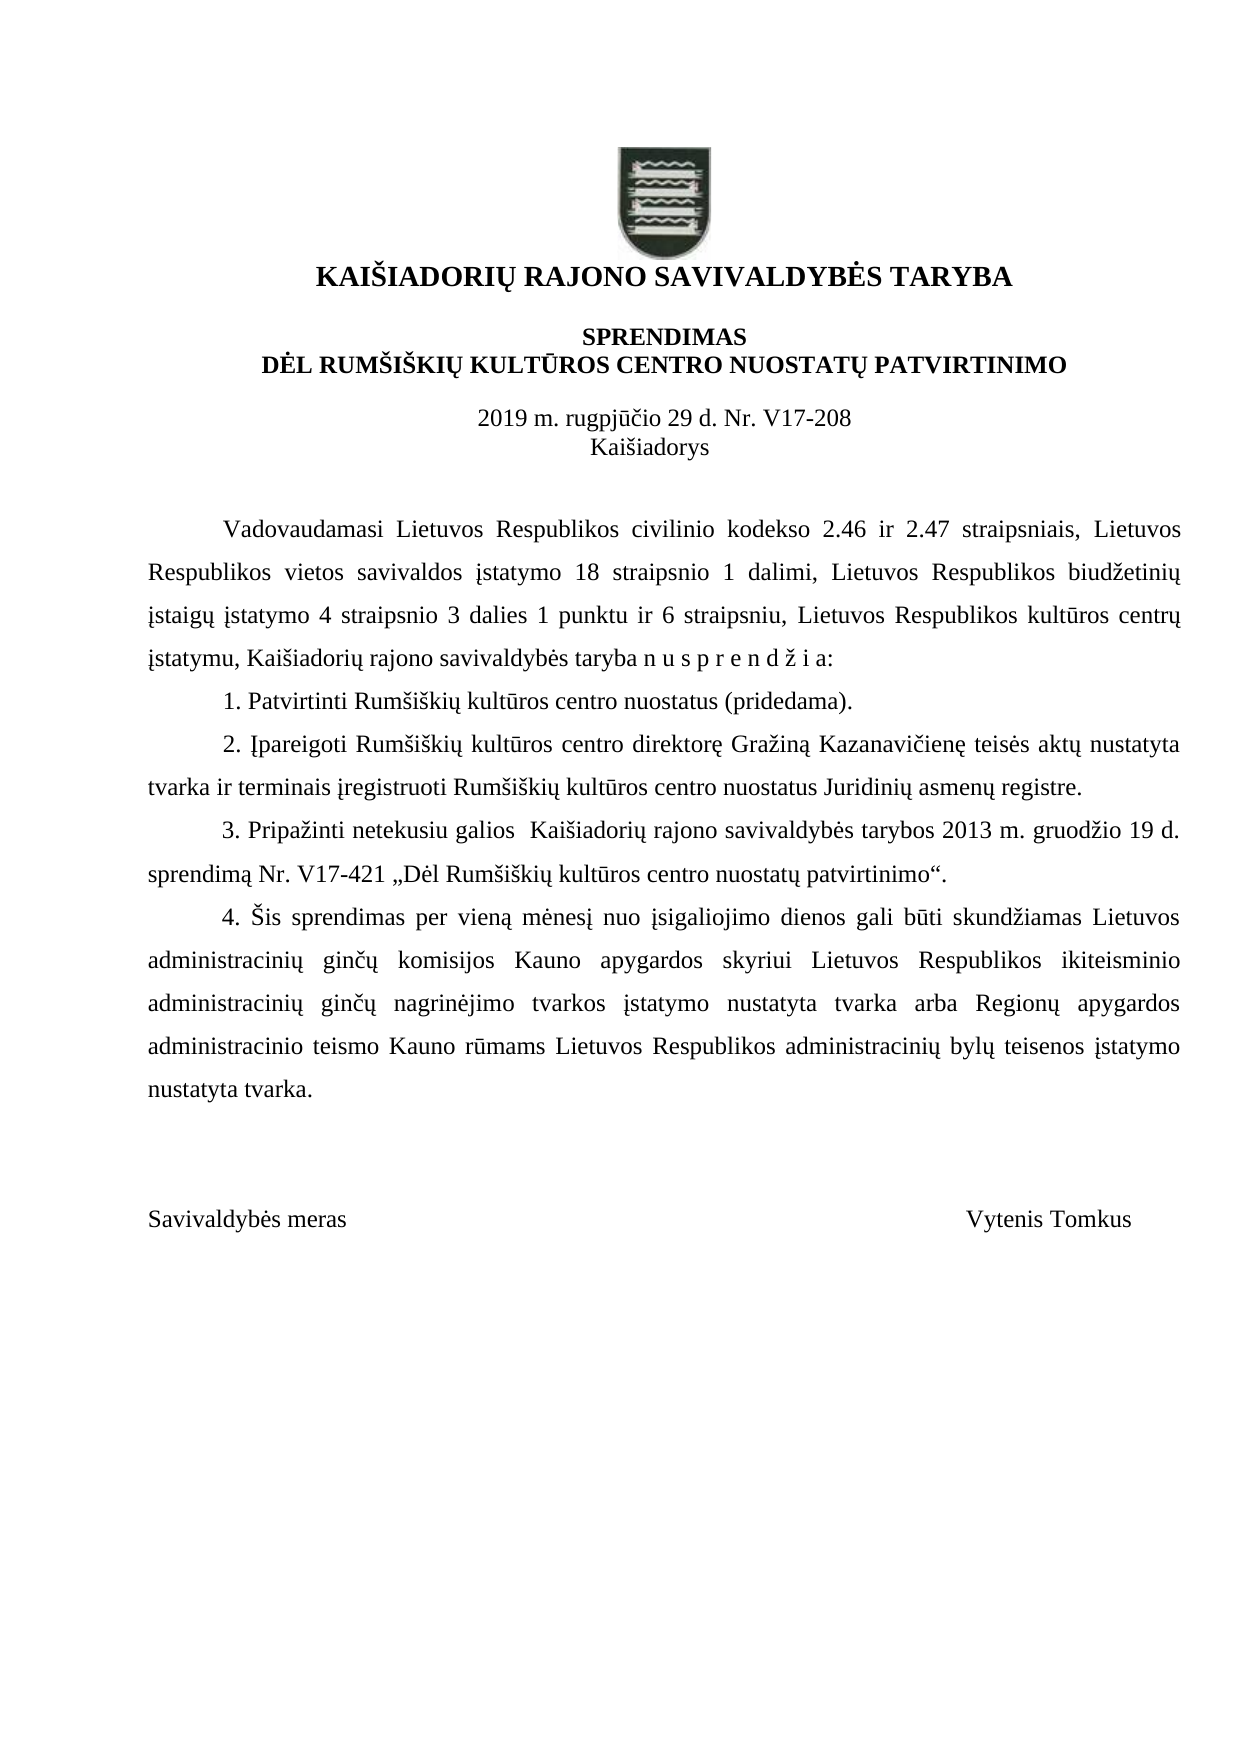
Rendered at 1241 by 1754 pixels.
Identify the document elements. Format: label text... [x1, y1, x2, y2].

text 2019 m. rugpjūčio 29 d. Nr. V17-208 [148, 403, 1181, 432]
text Savivaldybės meras Vytenis Tomkus [148, 1204, 1181, 1232]
text Vadovaudamasi Lietuvos Respublikos civilinio kodekso 2.46 ir 2.47 straipsniais, Lietuvos Respublikos vietos savivaldos įstatymo 18 straipsnio 1 dalimi, Lietuvos Respublikos biudžetinių įstaigų įstatymo 4 straipsnio 3 dalies 1 punktu ir 6 straipsniu, Lietuvos Respublikos kultūros centrų įstatymu, Kaišiadorių rajono savivaldybės taryba n u s p r e n d ž i a: [148, 514, 1181, 672]
text DĖL RUMŠIŠKIŲ KULTŪROS CENTRO NUOSTATŲ PATVIRTINIMO [148, 351, 1181, 379]
text SPRENDIMAS [148, 322, 1181, 351]
text KAIŠIADORIŲ RAJONO SAVIVALDYBĖS TARYBA [148, 259, 1181, 293]
text 1. Patvirtinti Rumšiškių kultūros centro nuostatus (pridedama). [148, 686, 1181, 715]
text 2. Įpareigoti Rumšiškių kultūros centro direktorę Gražiną Kazanavičienę teisės aktų nustatyta tvarka ir terminais įregistruoti Rumšiškių kultūros centro nuostatus Juridinių asmenų registre. [148, 729, 1181, 801]
text 4. Šis sprendimas per vieną mėnesį nuo įsigaliojimo dienos gali būti skundžiamas Lietuvos administracinių ginčų komisijos Kauno apygardos skyriui Lietuvos Respublikos ikiteisminio administracinių ginčų nagrinėjimo tvarkos įstatymo nustatyta tvarka arba Regionų apygardos administracinio teismo Kauno rūmams Lietuvos Respublikos administracinių bylų teisenos įstatymo nustatyta tvarka. [148, 902, 1181, 1103]
text 3. Pripažinti netekusiu galios Kaišiadorių rajono savivaldybės tarybos 2013 m. gruodžio 19 d. sprendimą Nr. V17-421 „Dėl Rumšiškių kultūros centro nuostatų patvirtinimo“. [148, 816, 1181, 887]
text Kaišiadorys [118, 432, 1181, 461]
